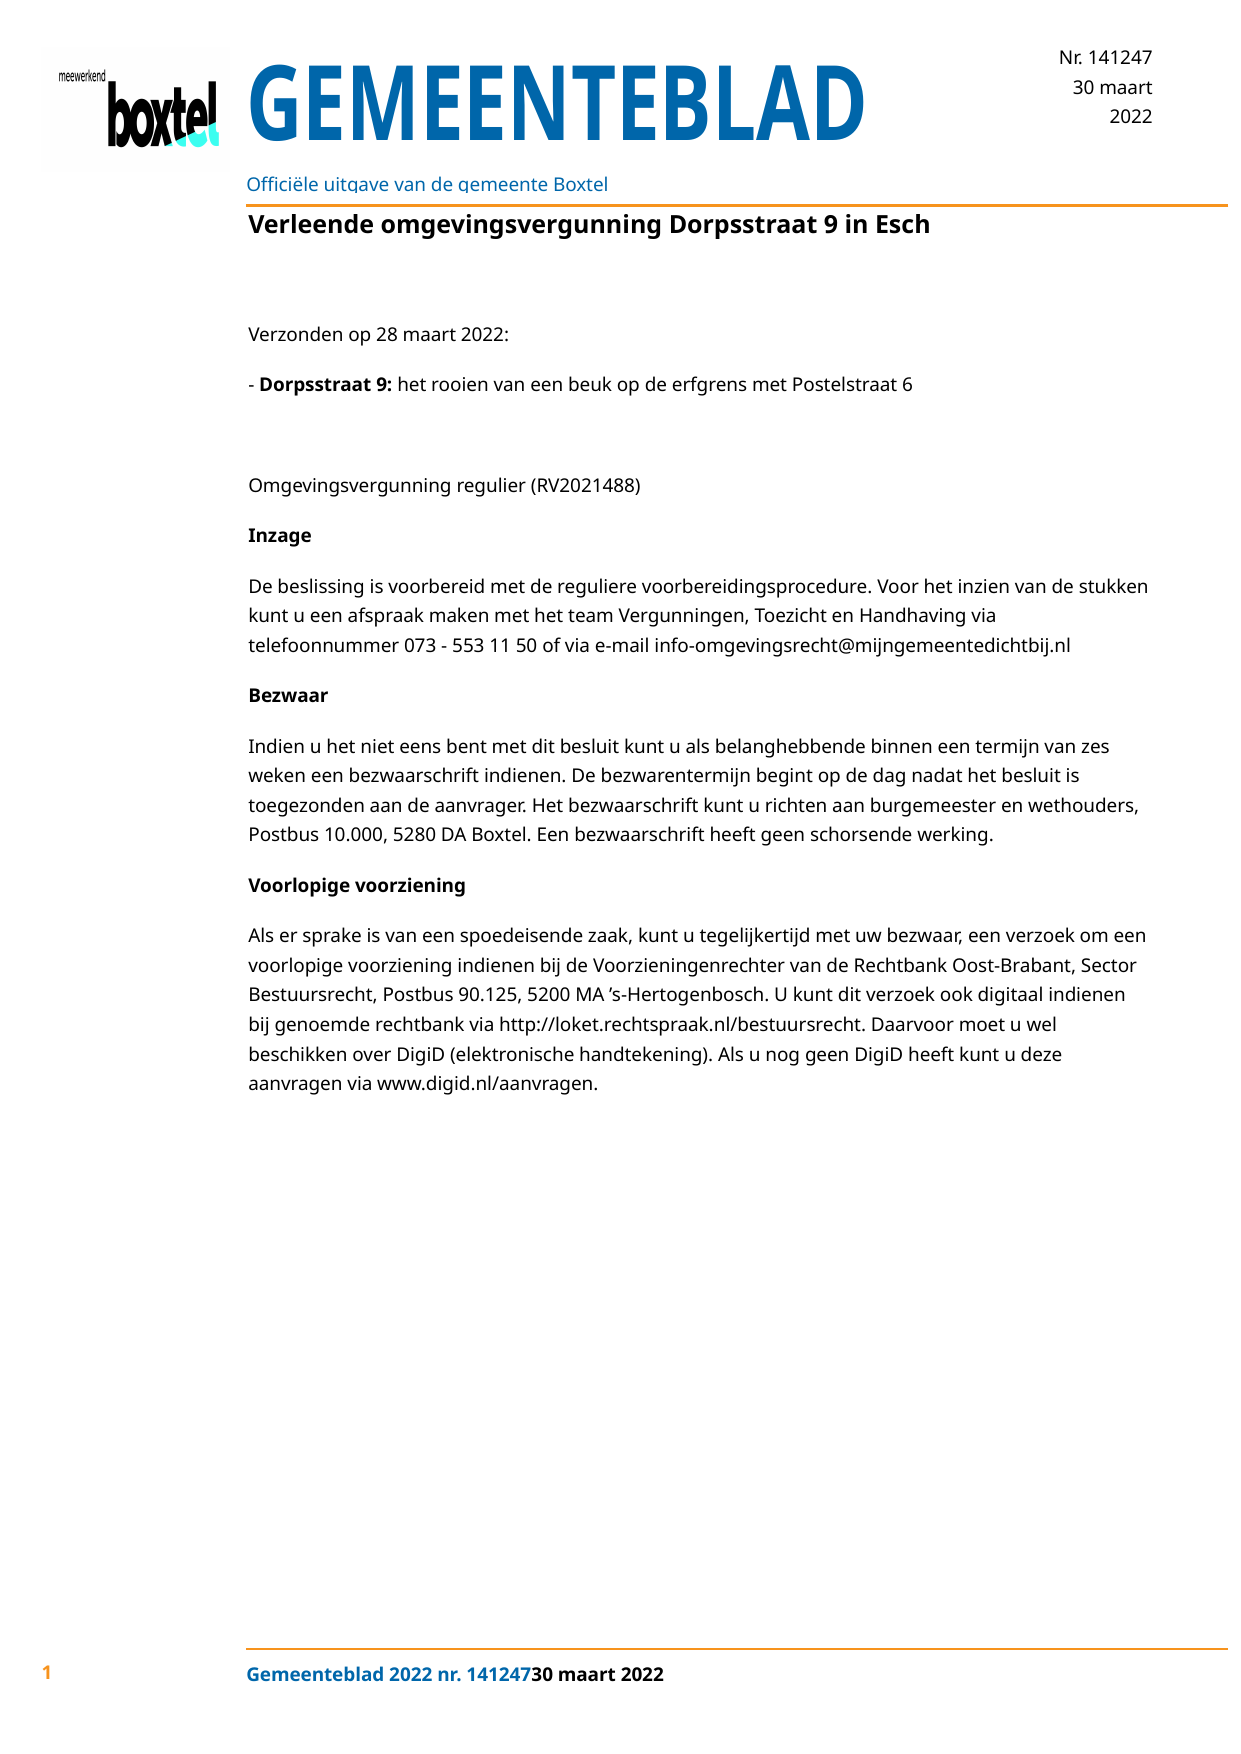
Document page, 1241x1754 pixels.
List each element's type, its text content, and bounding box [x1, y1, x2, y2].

text Indien u het niet eens bent met dit besluit kunt u als belanghebbende binnen een termijn van zes weken een bezwaarschrift indienen. De bezwarentermijn begint op de dag nadat het besluit is toegezonden aan de aanvrager. Het bezwaarschrift kunt u richten aan burgemeester en wethouders, Postbus 10.000, 5280 DA Boxtel. Een bezwaarschrift heeft geen schorsende werking. [248, 733, 1152, 847]
text - Dorpsstraat 9: het rooien van een beuk op de erfgrens met Postelstraat 6 [248, 371, 1152, 397]
text Inzage [248, 522, 1152, 548]
picture [41, 47, 231, 172]
text Verleende omgevingsvergunning Dorpsstraat 9 in Esch [248, 207, 1152, 241]
text Bezwaar [248, 682, 1152, 708]
text Verzonden op 28 maart 2022: [248, 321, 1152, 346]
text Omgevingsvergunning regulier (RV2021488) [248, 472, 1152, 498]
text Voorlopige voorziening [248, 872, 1152, 898]
text De beslissing is voorbereid met de reguliere voorbereidingsprocedure. Voor het inzien van de stukken kunt u een afspraak maken met het team Vergunningen, Toezicht en Handhaving via telefoonnummer 073 - 553 11 50 of via e-mail info-omgevingsrecht@mijngemeentedichtbij.nl [248, 573, 1152, 658]
text Als er sprake is van een spoedeisende zaak, kunt u tegelijkertijd met uw bezwaar, een verzoek om een voorlopige voorziening indienen bij de Voorzieningenrechter van de Rechtbank Oost-Brabant, Sector Bestuursrecht, Postbus 90.125, 5200 MA ’s-Hertogenbosch. U kunt dit verzoek ook digitaal indienen bij genoemde rechtbank via http://loket.rechtspraak.nl/bestuursrecht. Daarvoor moet u wel beschikken over DigiD (elektronische handtekening). Als u nog geen DigiD heeft kunt u deze aanvragen via www.digid.nl/aanvragen. [248, 922, 1152, 1096]
